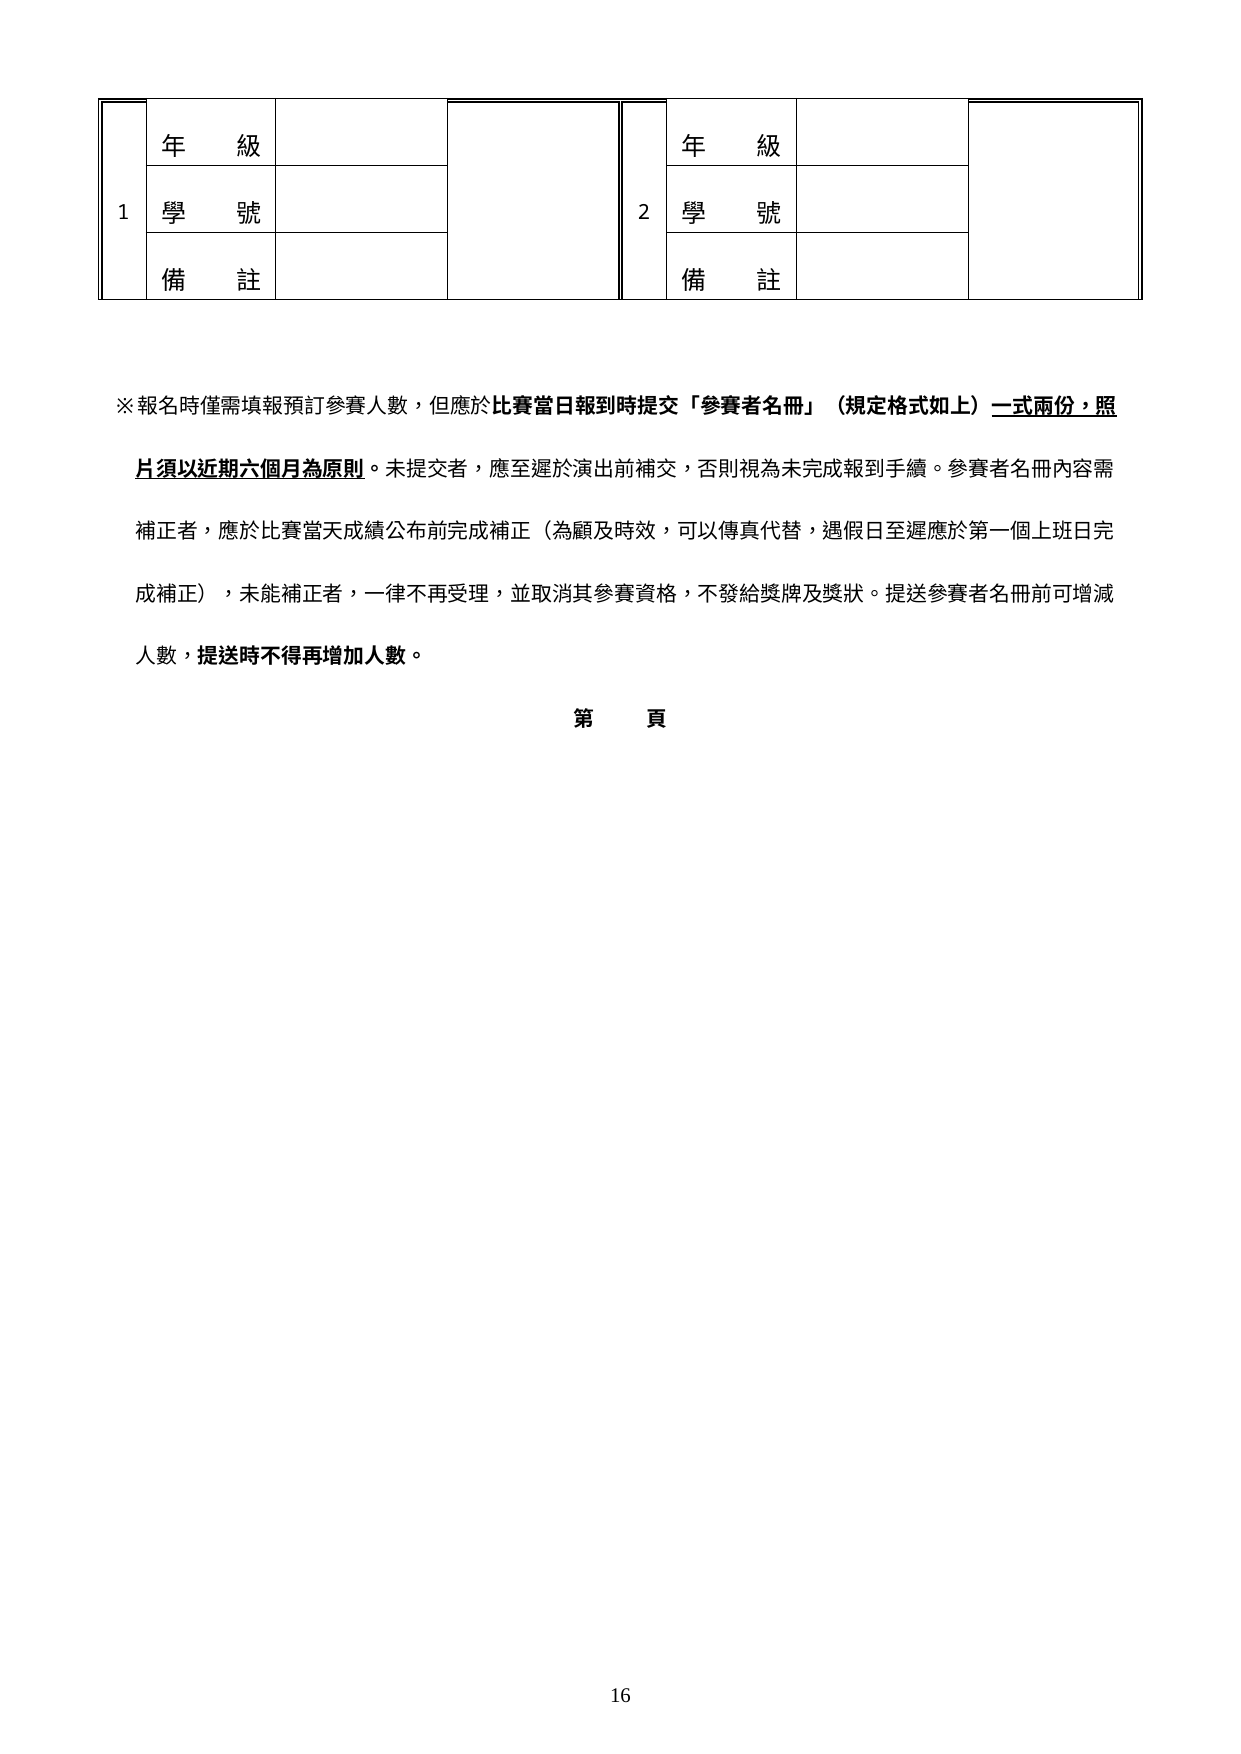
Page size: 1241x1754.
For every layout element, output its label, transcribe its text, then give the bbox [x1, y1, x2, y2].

table_cell 年 級 [147, 99, 275, 165]
table_cell 備 註 [667, 233, 796, 299]
table_cell 學 號 [667, 166, 796, 232]
table_cell [969, 103, 1138, 299]
text ※報名時僅需填報預訂參賽人數，但應於比賽當日報到時提交「參賽者名冊」（規定格式如上）一式兩份，照片須以近期六個月為原則。未提交者，應至遲於演出前補交，否則視為未完成報到手續。參賽者名冊內容需補正者，應於比賽當天成績公布前完成補正（為顧及時效，可以傳真代替，遇假日至遲應於第一個上班日完成補正），未能補正者，一律不再受理，並取消其參賽資格，不發給獎牌及獎狀。提送參賽者名冊前可增減人數，提送時不得再增加人數。 [112, 363, 1128, 675]
table_cell [448, 103, 618, 299]
table_cell 1 [103, 103, 146, 299]
table_cell 年 級 [667, 99, 796, 165]
table_cell 學 號 [147, 166, 275, 232]
table_cell [797, 166, 968, 232]
table_cell [797, 233, 968, 299]
table_cell [276, 166, 447, 232]
table_cell [276, 99, 447, 165]
table_cell [797, 99, 968, 165]
table_cell 2 [623, 103, 666, 299]
table_cell 備 註 [147, 233, 275, 299]
text 第 頁 [112, 675, 1128, 738]
table_cell [276, 233, 447, 299]
